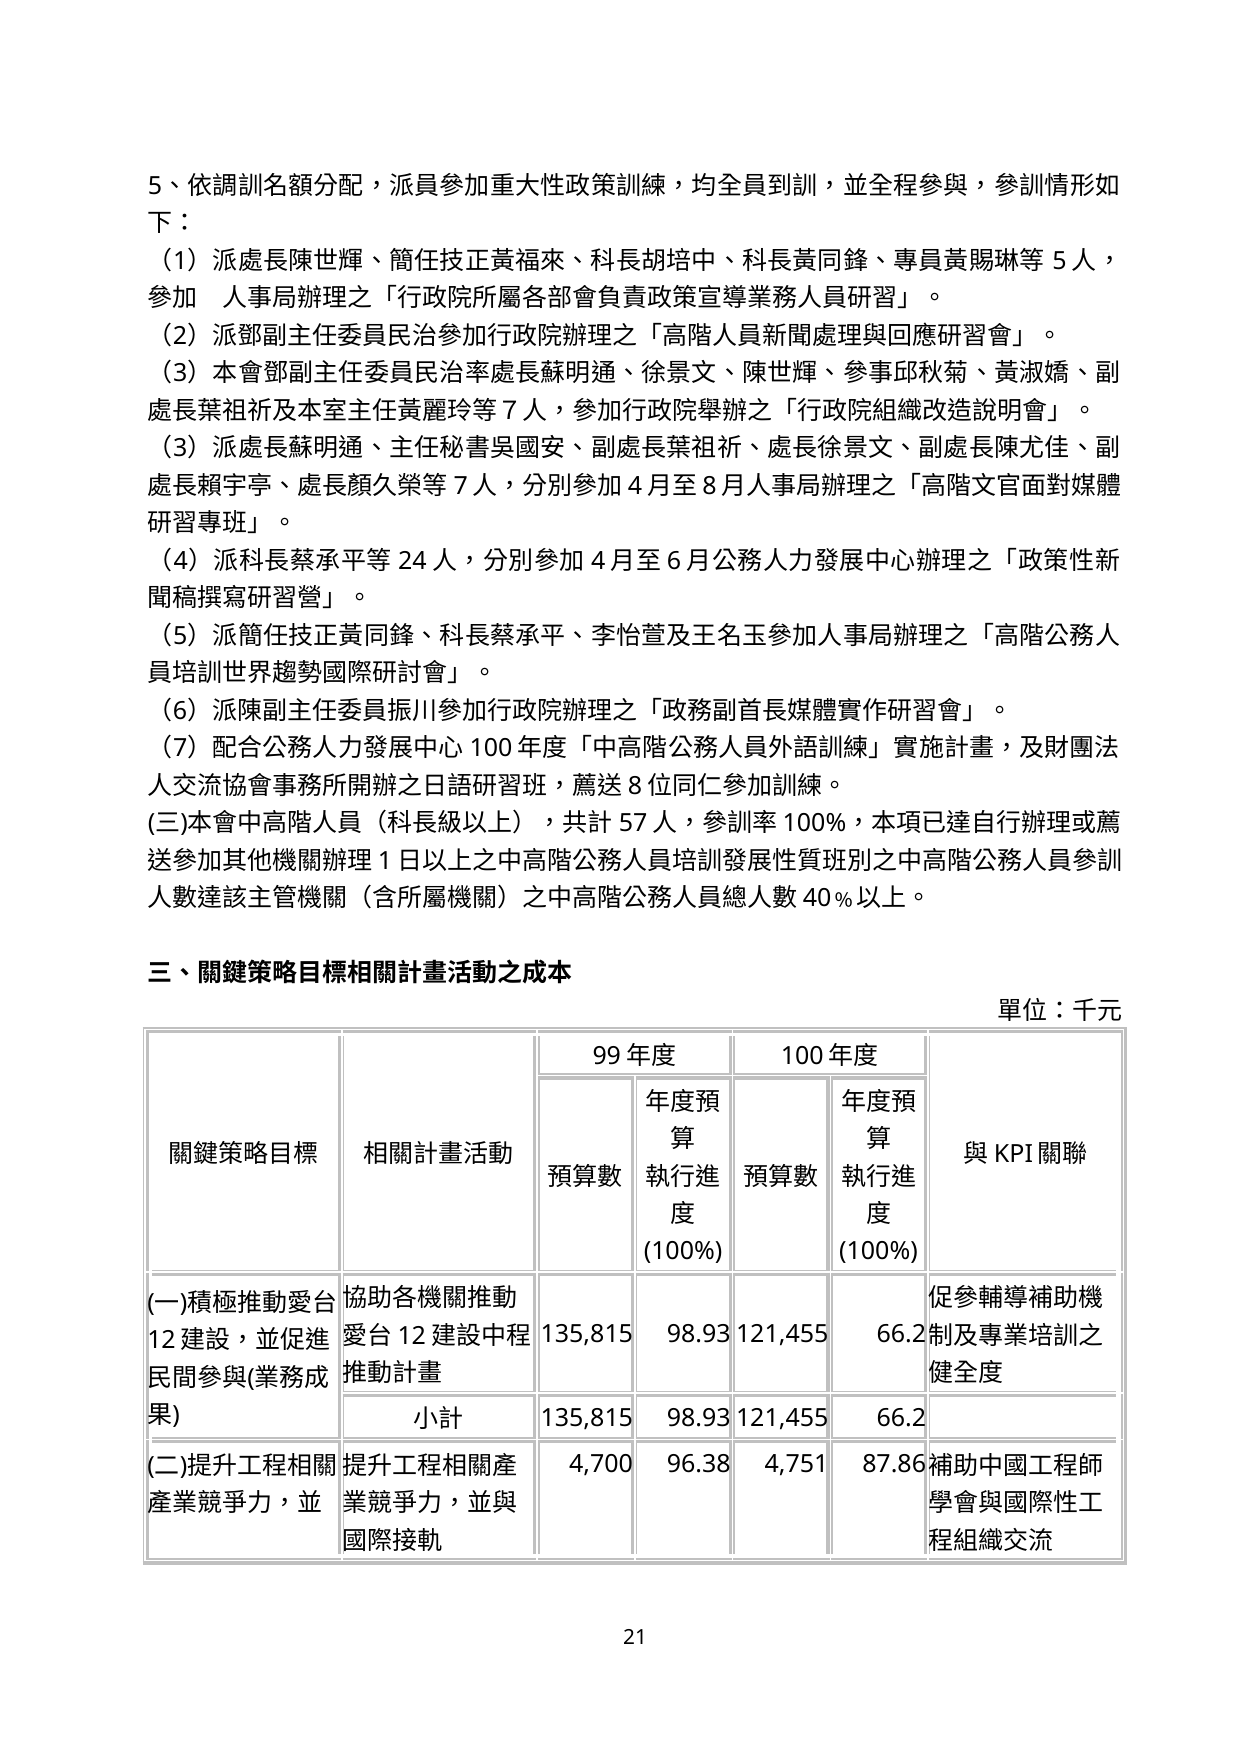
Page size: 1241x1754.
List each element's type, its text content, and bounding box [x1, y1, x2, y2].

text 三、關鍵策略目標相關計畫活動之成本 [148, 914, 1122, 989]
table_cell 年度預算 執行進度 (100%) [637, 1080, 729, 1269]
table_cell [927, 1391, 1124, 1437]
table_cell (一)積極推動愛台12建設，並促進民間參與(業務成果) [146, 1270, 341, 1437]
table_cell 促參輔導補助機制及專業培訓之健全度 [927, 1270, 1124, 1391]
table_cell 預算數 [540, 1080, 631, 1269]
table_header 99年度 [536, 1029, 732, 1073]
table_header 相關計畫活動 [341, 1029, 536, 1269]
table_cell 66.2 [833, 1276, 924, 1391]
table_cell 4,700 [536, 1437, 634, 1558]
table_cell (二)提升工程相關產業競爭力，並 [146, 1437, 341, 1558]
text 5、依調訓名額分配，派員參加重大性政策訓練，均全員到訓，並全程參與，參訓情形如下： [148, 164, 1122, 239]
text （4）派科長蔡承平等24人，分別參加4月至6月公務人力發展中心辦理之「政策性新聞稿撰寫研習營」。 [148, 539, 1122, 614]
table_cell 4,751 [732, 1437, 829, 1558]
text (三)本會中高階人員（科長級以上），共計57人，參訓率100%，本項已達自行辦理或薦送參加其他機關辦理1日以上之中高階公務人員培訓發展性質班別之中高階公務人員參訓人數達該主管機關（含所屬機關）之中高階公務人員總人數40﹪以上。 [148, 802, 1122, 914]
table_cell 135,815 [540, 1397, 631, 1437]
table_cell 98.93 [637, 1276, 729, 1391]
text （1）派處長陳世輝、簡任技正黃福來、科長胡培中、科長黃同鋒、專員黃賜琳等5人，參加 人事局辦理之「行政院所屬各部會負責政策宣導業務人員研習」。 [148, 239, 1122, 314]
table_cell 小計 [344, 1397, 533, 1437]
table_cell 87.86 [830, 1437, 927, 1558]
text （2）派鄧副主任委員民治參加行政院辦理之「高階人員新聞處理與回應研習會」。 [148, 314, 1122, 352]
text （3）本會鄧副主任委員民治率處長蘇明通、徐景文、陳世輝、參事邱秋菊、黃淑嬌、副處長葉祖祈及本室主任黃麗玲等７人，參加行政院舉辦之「行政院組織改造說明會」。 [148, 352, 1122, 427]
text （6）派陳副主任委員振川參加行政院辦理之「政務副首長媒體實作研習會」。 [148, 689, 1122, 727]
table_header 與KPI關聯 [927, 1029, 1124, 1269]
table_cell 96.38 [634, 1437, 732, 1558]
table_cell 121,455 [735, 1397, 826, 1437]
table_cell 協助各機關推動愛台12建設中程推動計畫 [344, 1276, 533, 1391]
table_cell 121,455 [735, 1276, 826, 1391]
table_cell 66.2 [833, 1397, 924, 1437]
text （5）派簡任技正黃同鋒、科長蔡承平、李怡萱及王名玉參加人事局辦理之「高階公務人員培訓世界趨勢國際研討會」。 [148, 614, 1122, 689]
table_header 100年度 [732, 1029, 927, 1073]
table_header 關鍵策略目標 [149, 1033, 341, 1269]
table_cell 98.93 [637, 1397, 729, 1437]
table_cell 提升工程相關產業競爭力，並與國際接軌 [341, 1437, 536, 1558]
table_cell 預算數 [735, 1080, 826, 1269]
text 單位：千元 [148, 989, 1122, 1027]
text （3）派處長蘇明通、主任秘書吳國安、副處長葉祖祈、處長徐景文、副處長陳尤佳、副處長賴宇亭、處長顏久榮等7人，分別參加4月至8月人事局辦理之「高階文官面對媒體研習專班」。 [148, 427, 1122, 539]
text （7）配合公務人力發展中心100年度「中高階公務人員外語訓練」實施計畫，及財團法人交流協會事務所開辦之日語研習班，薦送8位同仁參加訓練。 [148, 727, 1122, 802]
table_cell 補助中國工程師學會與國際性工程組織交流 [927, 1437, 1124, 1558]
table_cell 135,815 [540, 1276, 631, 1391]
table_cell 年度預算 執行進度 (100%) [833, 1080, 924, 1269]
